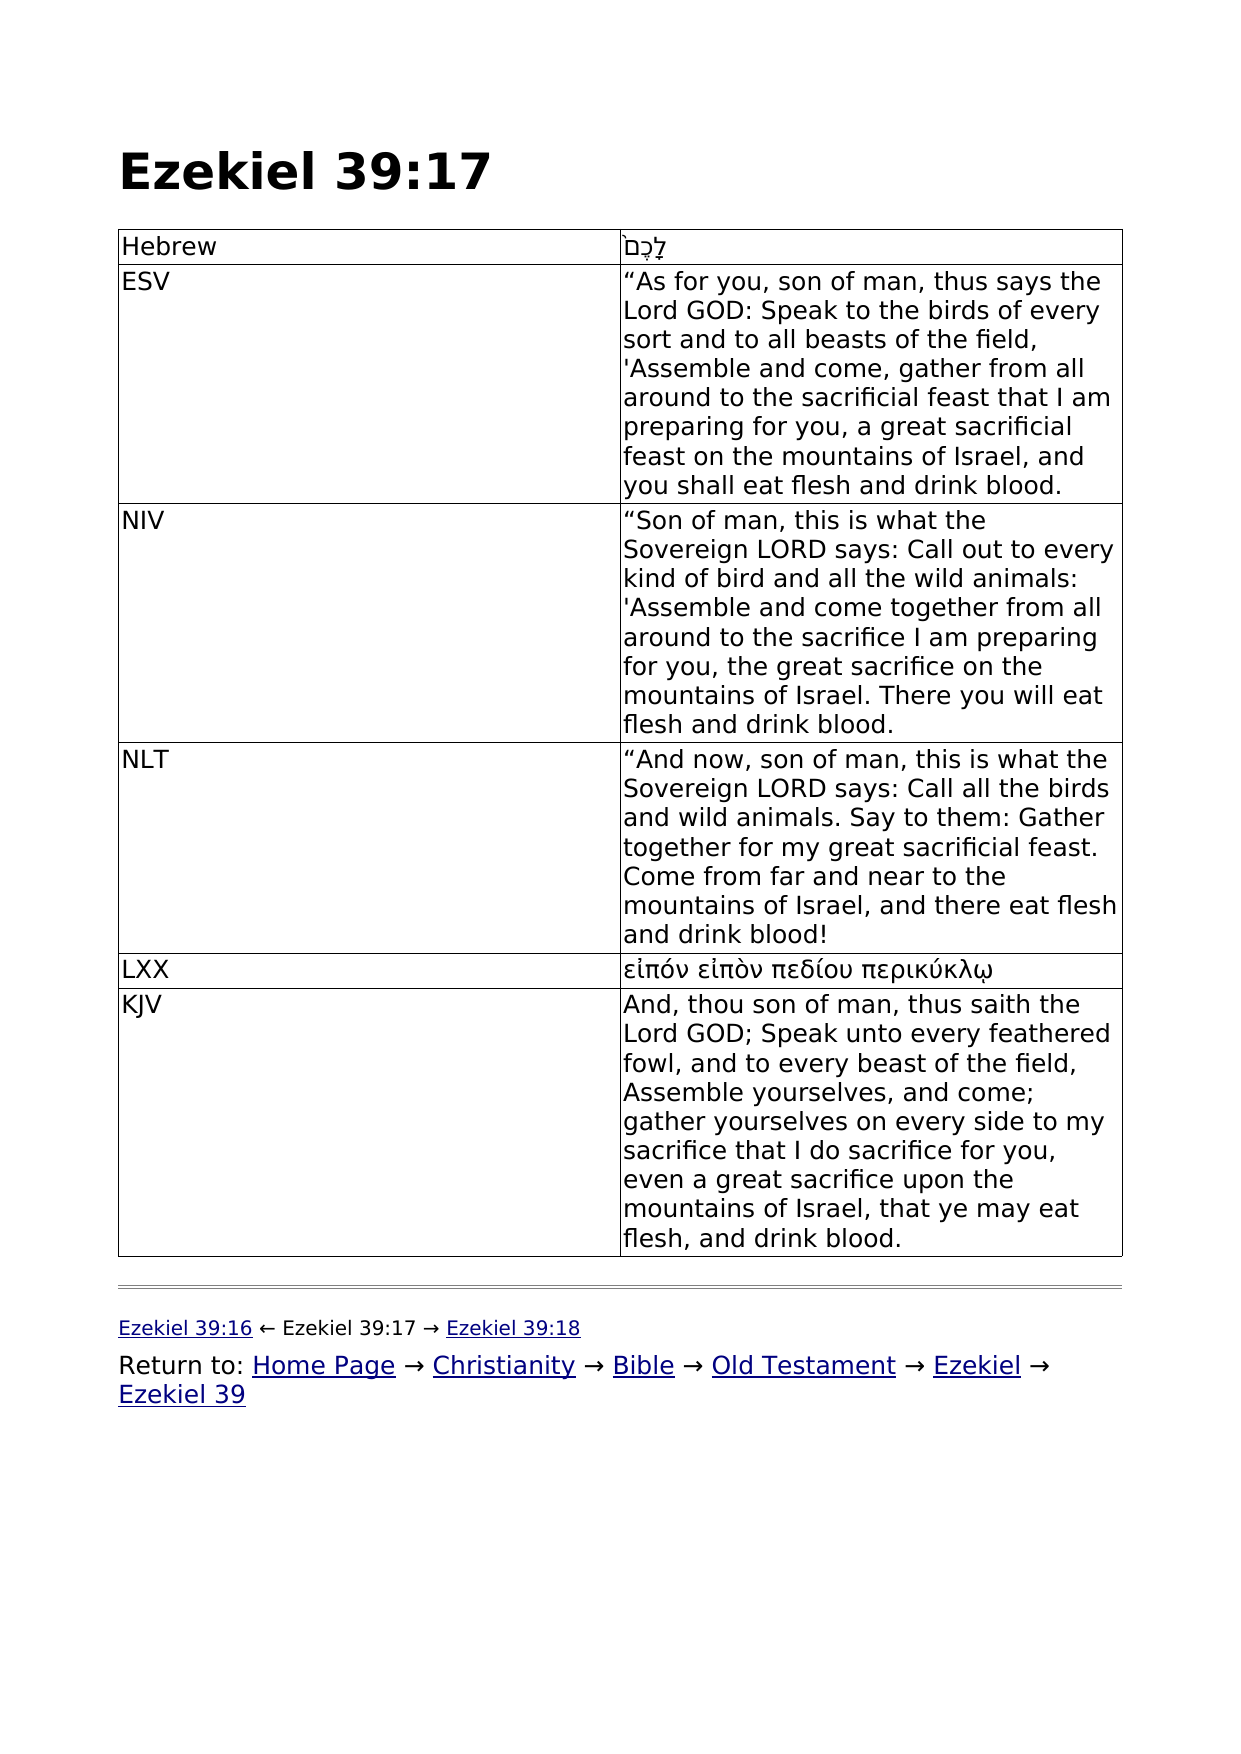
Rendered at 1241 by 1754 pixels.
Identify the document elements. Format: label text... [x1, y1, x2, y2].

text Ezekiel 39:16 ← Ezekiel 39:17 → Ezekiel 39:18 [118, 1317, 1122, 1351]
table_cell And, thou son of man, thus saith the Lord GOD; Speak unto every feathered fowl, and to every beast of the field, Assemble yourselves, and come; gather yourselves on every side to my sacrifice that I do sacrifice for you, even a great sacrifice upon the mountains of Israel, that ye may eat flesh, and drink blood. [621, 989, 1122, 1256]
table_cell “As for you, son of man, thus says the Lord GOD: Speak to the birds of every sort and to all beasts of the field, 'Assemble and come, gather from all around to the sacrificial feast that I am preparing for you, a great sacrificial feast on the mountains of Israel, and you shall eat flesh and drink blood. [621, 265, 1122, 503]
table_cell NIV [119, 504, 620, 742]
table_cell NLT [119, 743, 620, 952]
subtitle Ezekiel 39:17 [118, 143, 1122, 201]
table_cell “And now, son of man, this is what the Sovereign LORD says: Call all the birds and wild animals. Say to them: Gather together for my great sacrificial feast. Come from far and near to the mountains of Israel, and there eat flesh and drink blood! [621, 743, 1122, 952]
table_header Hebrew [119, 230, 620, 264]
table_cell KJV [119, 989, 620, 1256]
table_header לָכֶם֙ [621, 230, 1122, 264]
table_cell ESV [119, 265, 620, 503]
table_cell εἰπόν εἰπὸν πεδίου περικύκλῳ [621, 954, 1122, 987]
table_cell LXX [119, 954, 620, 987]
text Return to: Home Page → Christianity → Bible → Old Testament → Ezekiel → Ezekiel 39 [118, 1351, 1122, 1409]
table_cell “Son of man, this is what the Sovereign LORD says: Call out to every kind of bird and all the wild animals: 'Assemble and come together from all around to the sacrifice I am preparing for you, the great sacrifice on the mountains of Israel. There you will eat flesh and drink blood. [621, 504, 1122, 742]
